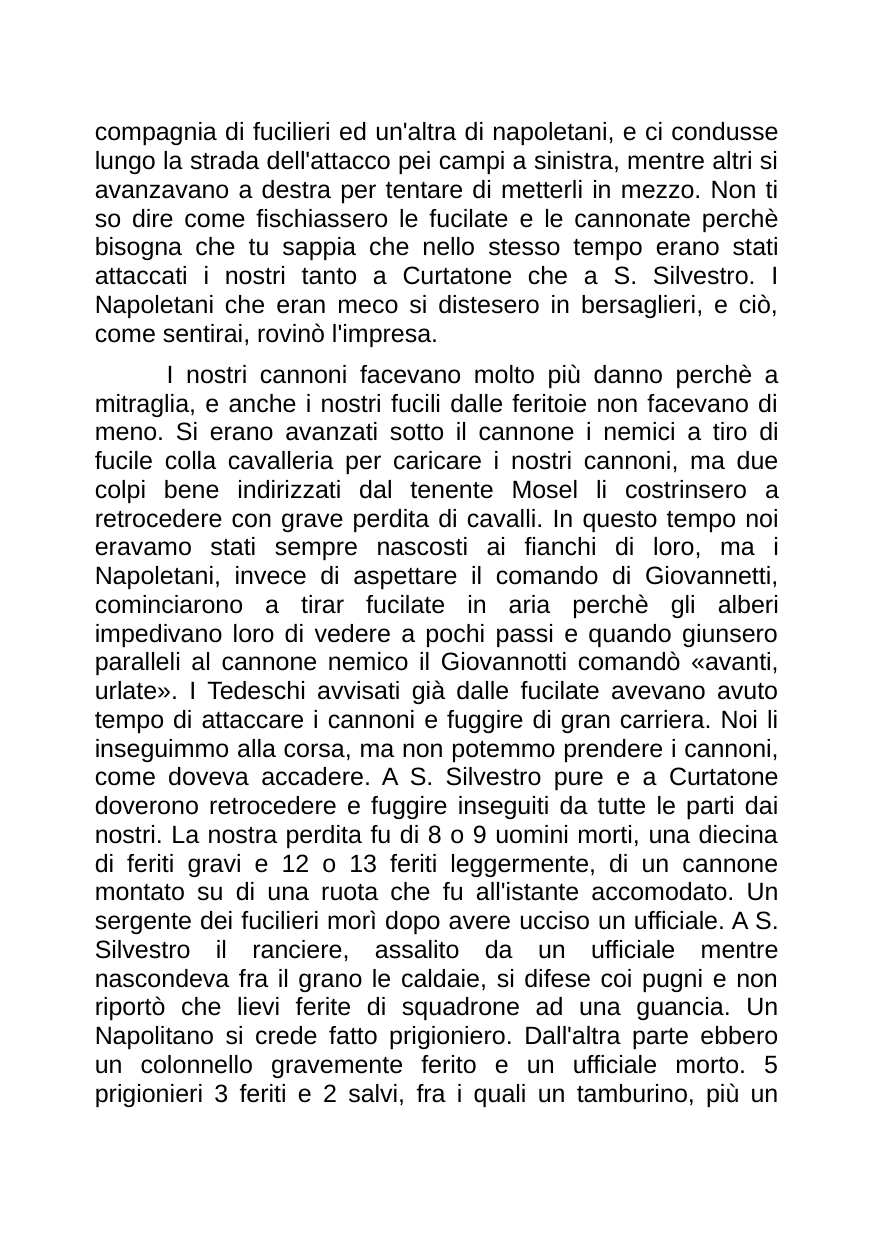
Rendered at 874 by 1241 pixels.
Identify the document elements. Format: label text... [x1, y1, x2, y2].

text I nostri cannoni facevano molto più danno perchè a mitraglia, e anche i nostri fucili dalle feritoie non facevano di meno. Si erano avanzati sotto il cannone i nemici a tiro di fucile colla cavalleria per caricare i nostri cannoni, ma due colpi bene indirizzati dal tenente Mosel li costrinsero a retrocedere con grave perdita di cavalli. In questo tempo noi eravamo stati sempre nascosti ai fianchi di loro, ma i Napoletani, invece di aspettare il comando di Giovannetti, cominciarono a tirar fucilate in aria perchè gli alberi impedivano loro di vedere a pochi passi e quando giunsero paralleli al cannone nemico il Giovannotti comandò «avanti, urlate». I Tedeschi avvisati già dalle fucilate avevano avuto tempo di attaccare i cannoni e fuggire di gran carriera. Noi li inseguimmo alla corsa, ma non potemmo prendere i cannoni, come doveva accadere. A S. Silvestro pure e a Curtatone doverono retrocedere e fuggire inseguiti da tutte le parti dai nostri. La nostra perdita fu di 8 o 9 uomini morti, una diecina di feriti gravi e 12 o 13 feriti leggermente, di un cannone montato su di una ruota che fu all'istante accomodato. Un sergente dei fucilieri morì dopo avere ucciso un ufficiale. A S. Silvestro il ranciere, assalito da un ufficiale mentre nascondeva fra il grano le caldaie, si difese coi pugni e non riportò che lievi ferite di squadrone ad una guancia. Un Napolitano si crede fatto prigioniero. Dall'altra parte ebbero un colonnello gravemente ferito e un ufficiale morto. 5 prigionieri 3 feriti e 2 salvi, fra i quali un tamburino, più un [94, 360, 779, 1107]
text compagnia di fucilieri ed un'altra di napoletani, e ci condusse lungo la strada dell'attacco pei campi a sinistra, mentre altri si avanzavano a destra per tentare di metterli in mezzo. Non ti so dire come fischiassero le fucilate e le cannonate perchè bisogna che tu sappia che nello stesso tempo erano stati attaccati i nostri tanto a Curtatone che a S. Silvestro. I Napoletani che eran meco si distesero in bersaglieri, e ciò, come sentirai, rovinò l'impresa. [94, 117, 779, 347]
